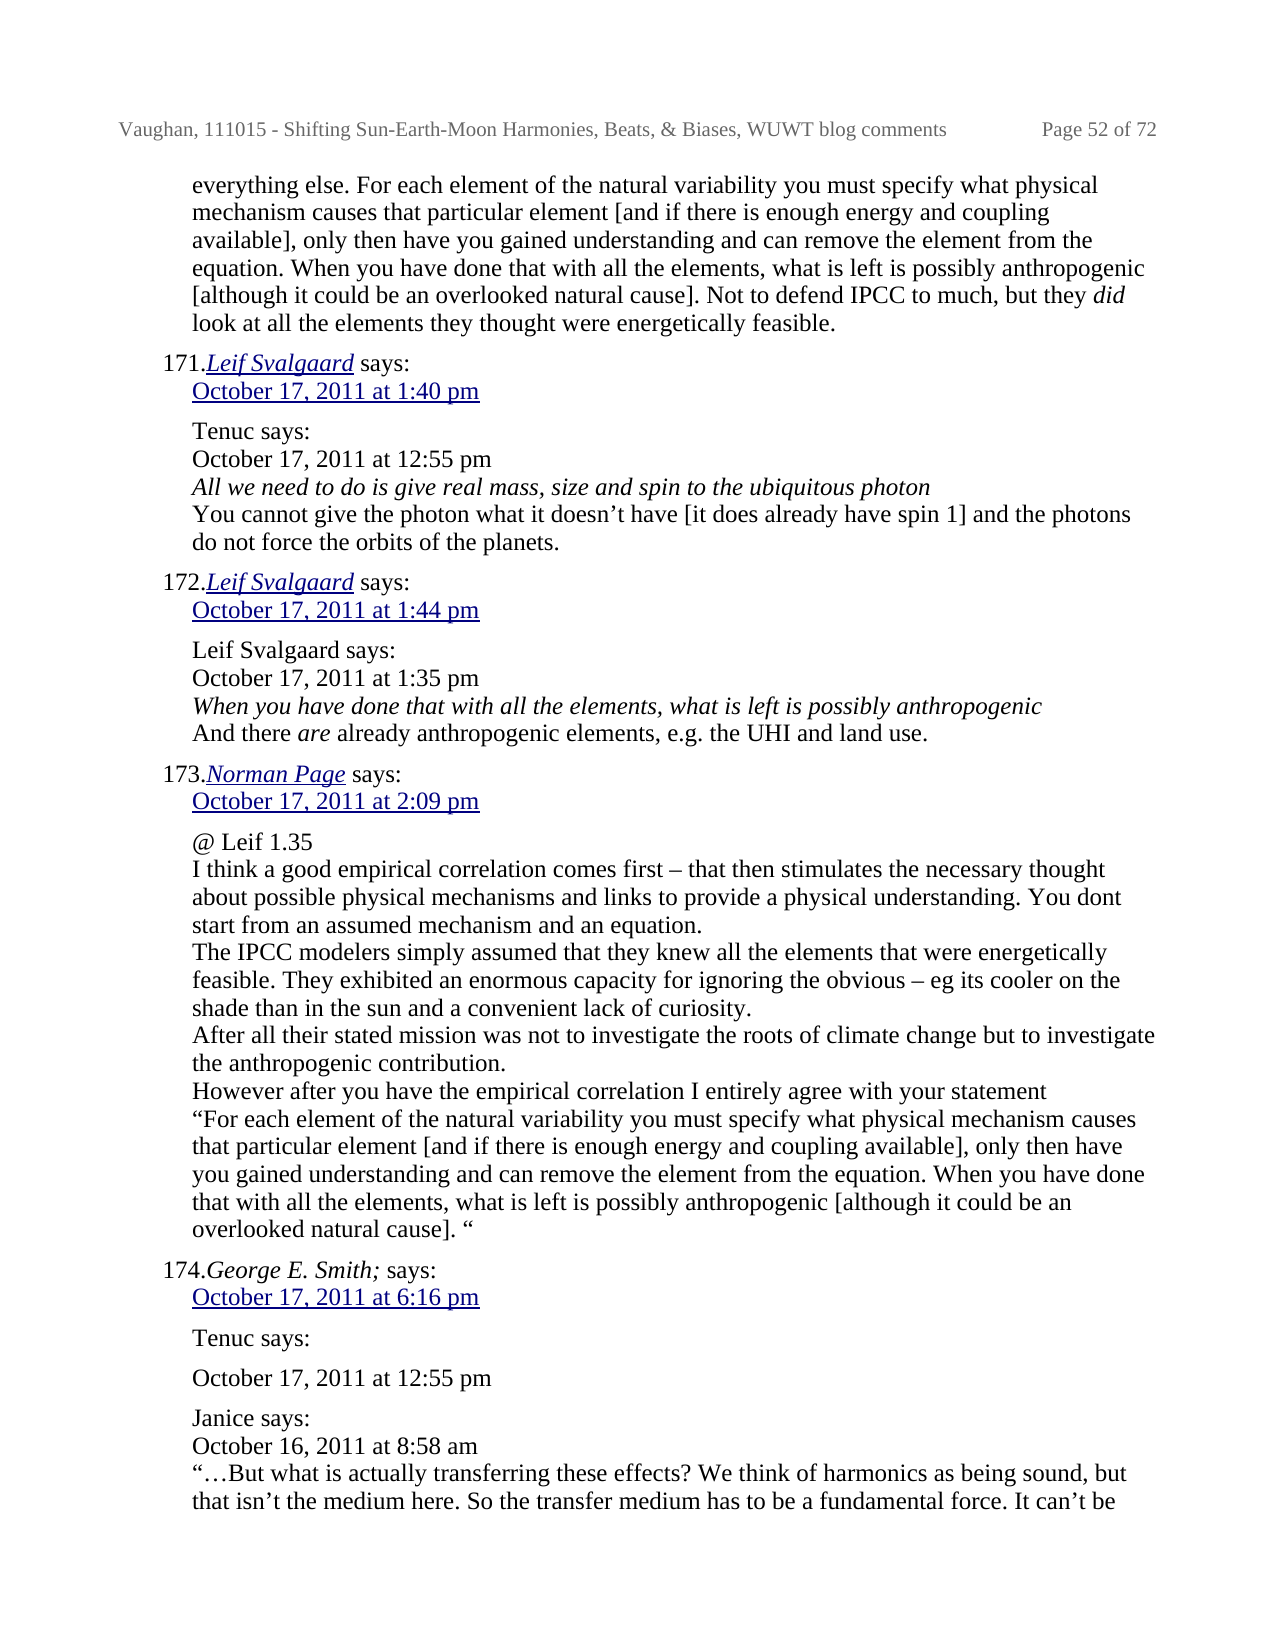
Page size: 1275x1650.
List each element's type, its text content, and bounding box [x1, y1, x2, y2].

list @ Leif 1.35 I think a good empirical correlation comes first – that then stimulates the necessary thought about possible physical mechanisms and links to provide a physical understanding. You dont start from an assumed mechanism and an equation. The IPCC modelers simply assumed that they knew all the elements that were energetically feasible. They exhibited an enormous capacity for ignoring the obvious – eg its cooler on the shade than in the sun and a convenient lack of curiosity. After all their stated mission was not to investigate the roots of climate change but to investigate the anthropogenic contribution. However after you have the empirical correlation I entirely agree with your statement “For each element of the natural variability you must specify what physical mechanism causes that particular element [and if there is enough energy and coupling available], only then have you gained understanding and can remove the element from the equation. When you have done that with all the elements, what is left is possibly anthropogenic [although it could be an overlooked natural cause]. “ [162, 828, 1157, 1243]
list October 17, 2011 at 12:55 pm [162, 1364, 1157, 1392]
list everything else. For each element of the natural variability you must specify what physical mechanism causes that particular element [and if there is enough energy and coupling available], only then have you gained understanding and can remove the element from the equation. When you have done that with all the elements, what is left is possibly anthropogenic [although it could be an overlooked natural cause]. Not to defend IPCC to much, but they did look at all the elements they thought were energetically feasible. [162, 171, 1157, 337]
list Tenuc says: October 17, 2011 at 12:55 pm All we need to do is give real mass, size and spin to the ubiquitous photon You cannot give the photon what it doesn’t have [it does already have spin 1] and the photons do not force the orbits of the planets. [162, 417, 1157, 556]
list October 17, 2011 at 1:44 pm [162, 596, 1157, 624]
list George E. Smith; says: [162, 1256, 1157, 1283]
list October 17, 2011 at 2:09 pm [162, 787, 1157, 815]
list Tenuc says: [162, 1324, 1157, 1351]
list Leif Svalgaard says: [162, 349, 1157, 377]
list Janice says: October 16, 2011 at 8:58 am “…But what is actually transferring these effects? We think of harmonics as being sound, but that isn’t the medium here. So the transfer medium has to be a fundamental force. It can’t be [162, 1404, 1157, 1515]
list Norman Page says: [162, 760, 1157, 787]
list October 17, 2011 at 1:40 pm [162, 377, 1157, 405]
list Leif Svalgaard says: [162, 568, 1157, 596]
list Leif Svalgaard says: October 17, 2011 at 1:35 pm When you have done that with all the elements, what is left is possibly anthropogenic And there are already anthropogenic elements, e.g. the UHI and land use. [162, 636, 1157, 747]
list October 17, 2011 at 6:16 pm [162, 1283, 1157, 1311]
